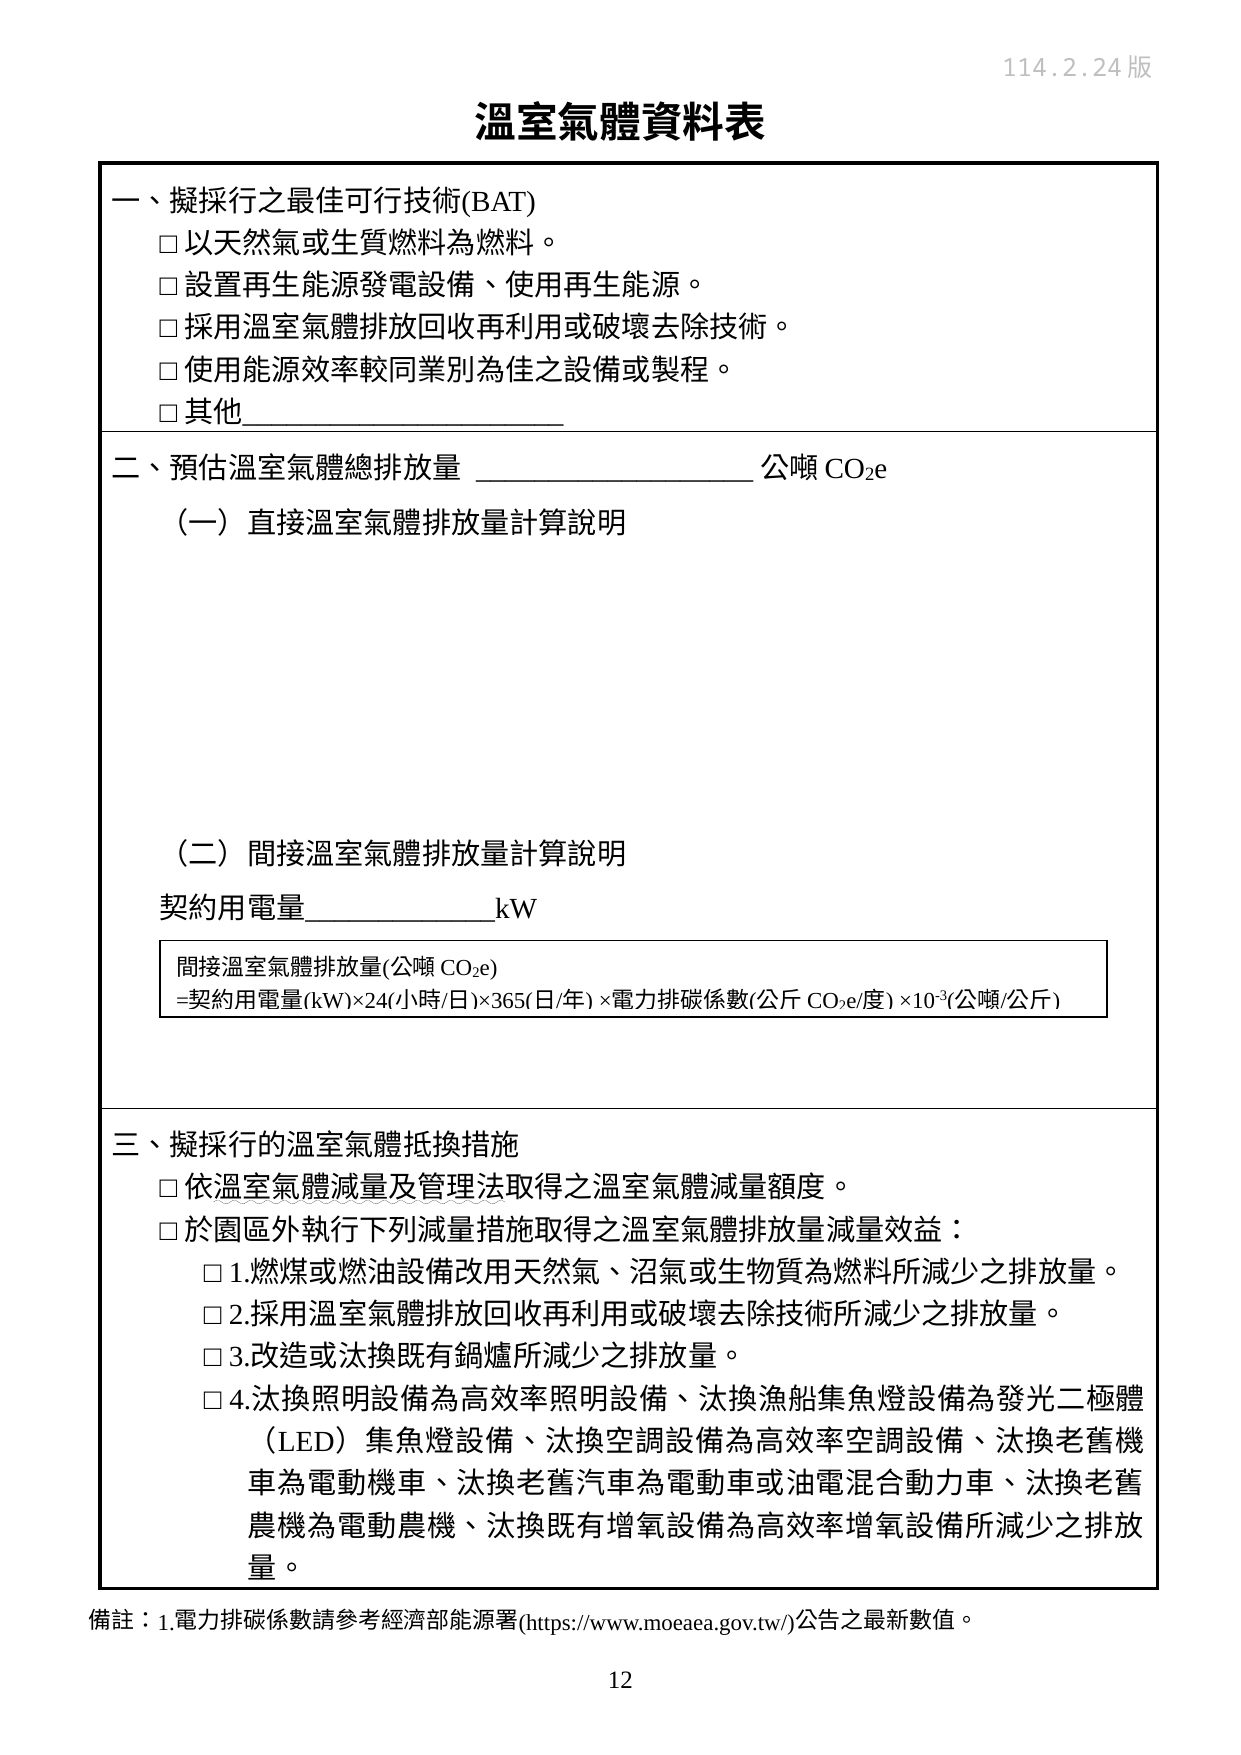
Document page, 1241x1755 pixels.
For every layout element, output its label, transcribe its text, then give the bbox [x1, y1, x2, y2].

text 備註：1.電力排碳係數請參考經濟部能源署(https://www.moeaea.gov.tw/)公告之最新數值。 [89, 1602, 1152, 1636]
text 溫室氣體資料表 [89, 89, 1152, 149]
table_cell 三、擬採行的溫室氣體抵換措施 □ 依溫室氣體減量及管理法取得之溫室氣體減量額度。 □ 於園區外執行下列減量措施取得之溫室氣體排放量減量效益： □ 1.燃煤或燃油設備改用天然氣、沼氣或生物質為燃料所減少之排放量。 □ 2.採用溫室氣體排放回收再利用或破壞去除技術所減少之排放量。 □ 3.改造或汰換既有鍋爐所減少之排放量。 □ 4.汰換照明設備為高效率照明設備、汰換漁船集魚燈設備為發光二極體（LED）集魚燈設備、汰換空調設備為高效率空調設備、汰換老舊機車為電動機車、汰換老舊汽車為電動車或油電混合動力車、汰換老舊農機為電動農機、汰換既有增氧設備為高效率增氧設備所減少之排放量。 [102, 1109, 1156, 1587]
table_header 一、擬採行之最佳可行技術(BAT) □ 以天然氣或生質燃料為燃料。 □ 設置再生能源發電設備、使用再生能源。 □ 採用溫室氣體排放回收再利用或破壞去除技術。 □ 使用能源效率較同業別為佳之設備或製程。 □ 其他______________________ [102, 165, 1156, 431]
table_cell 二、預估溫室氣體總排放量 ___________________ 公噸CO2e （一）直接溫室氣體排放量計算說明 （二）間接溫室氣體排放量計算說明 契約用電量_____________kW [102, 432, 1156, 1108]
